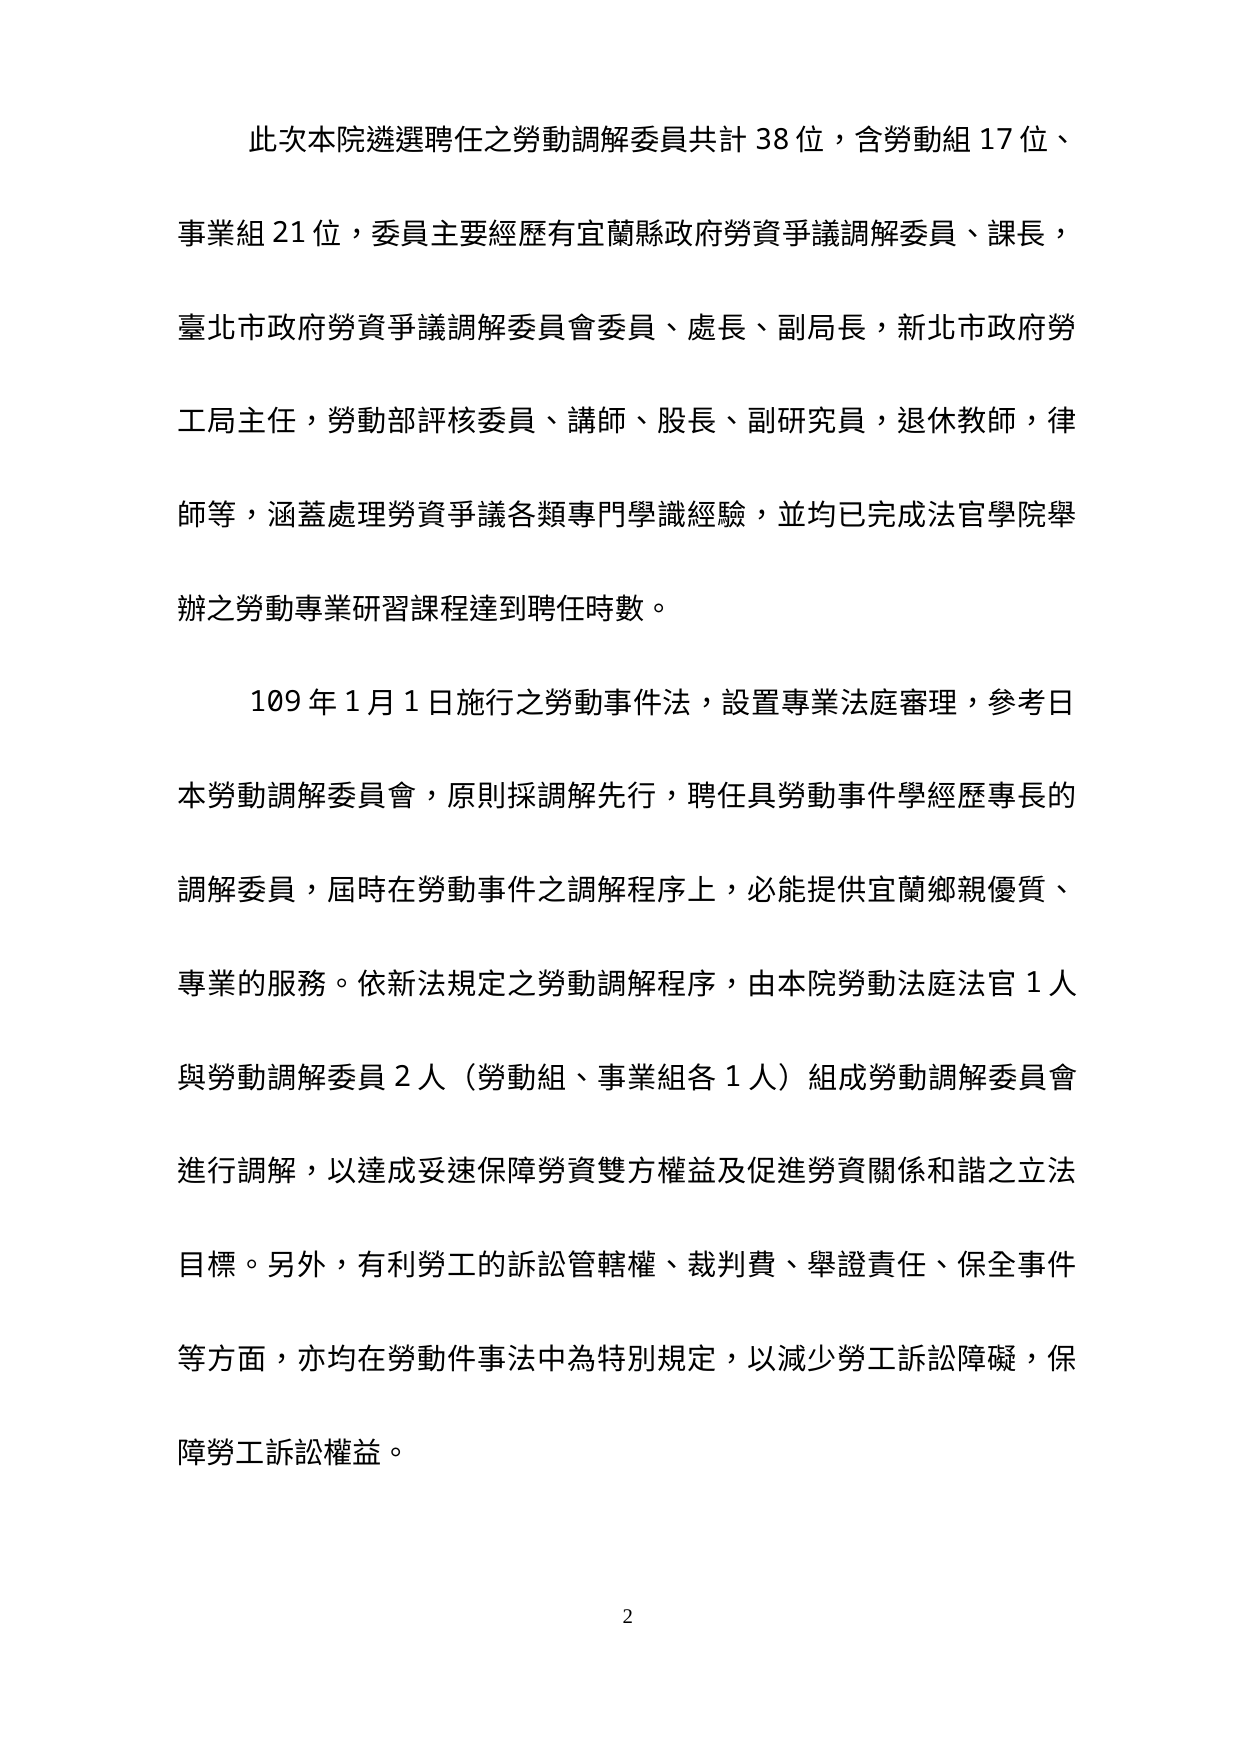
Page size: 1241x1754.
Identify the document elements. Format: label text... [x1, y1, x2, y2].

text 109年1月1日施行之勞動事件法，設置專業法庭審理，參考日本勞動調解委員會，原則採調解先行，聘任具勞動事件學經歷專長的調解委員，屆時在勞動事件之調解程序上，必能提供宜蘭鄉親優質、專業的服務。依新法規定之勞動調解程序，由本院勞動法庭法官1人與勞動調解委員2人（勞動組、事業組各1人）組成勞動調解委員會進行調解，以達成妥速保障勞資雙方權益及促進勞資關係和諧之立法目標。另外，有利勞工的訴訟管轄權、裁判費、舉證責任、保全事件等方面，亦均在勞動件事法中為特別規定，以減少勞工訴訟障礙，保障勞工訴訟權益。 [177, 659, 1078, 1471]
text 此次本院遴選聘任之勞動調解委員共計38位，含勞動組17位、事業組21位，委員主要經歷有宜蘭縣政府勞資爭議調解委員、課長，臺北市政府勞資爭議調解委員會委員、處長、副局長，新北市政府勞工局主任，勞動部評核委員、講師、股長、副研究員，退休教師，律師等，涵蓋處理勞資爭議各類專門學識經驗，並均已完成法官學院舉辦之勞動專業研習課程達到聘任時數。 [177, 96, 1078, 627]
